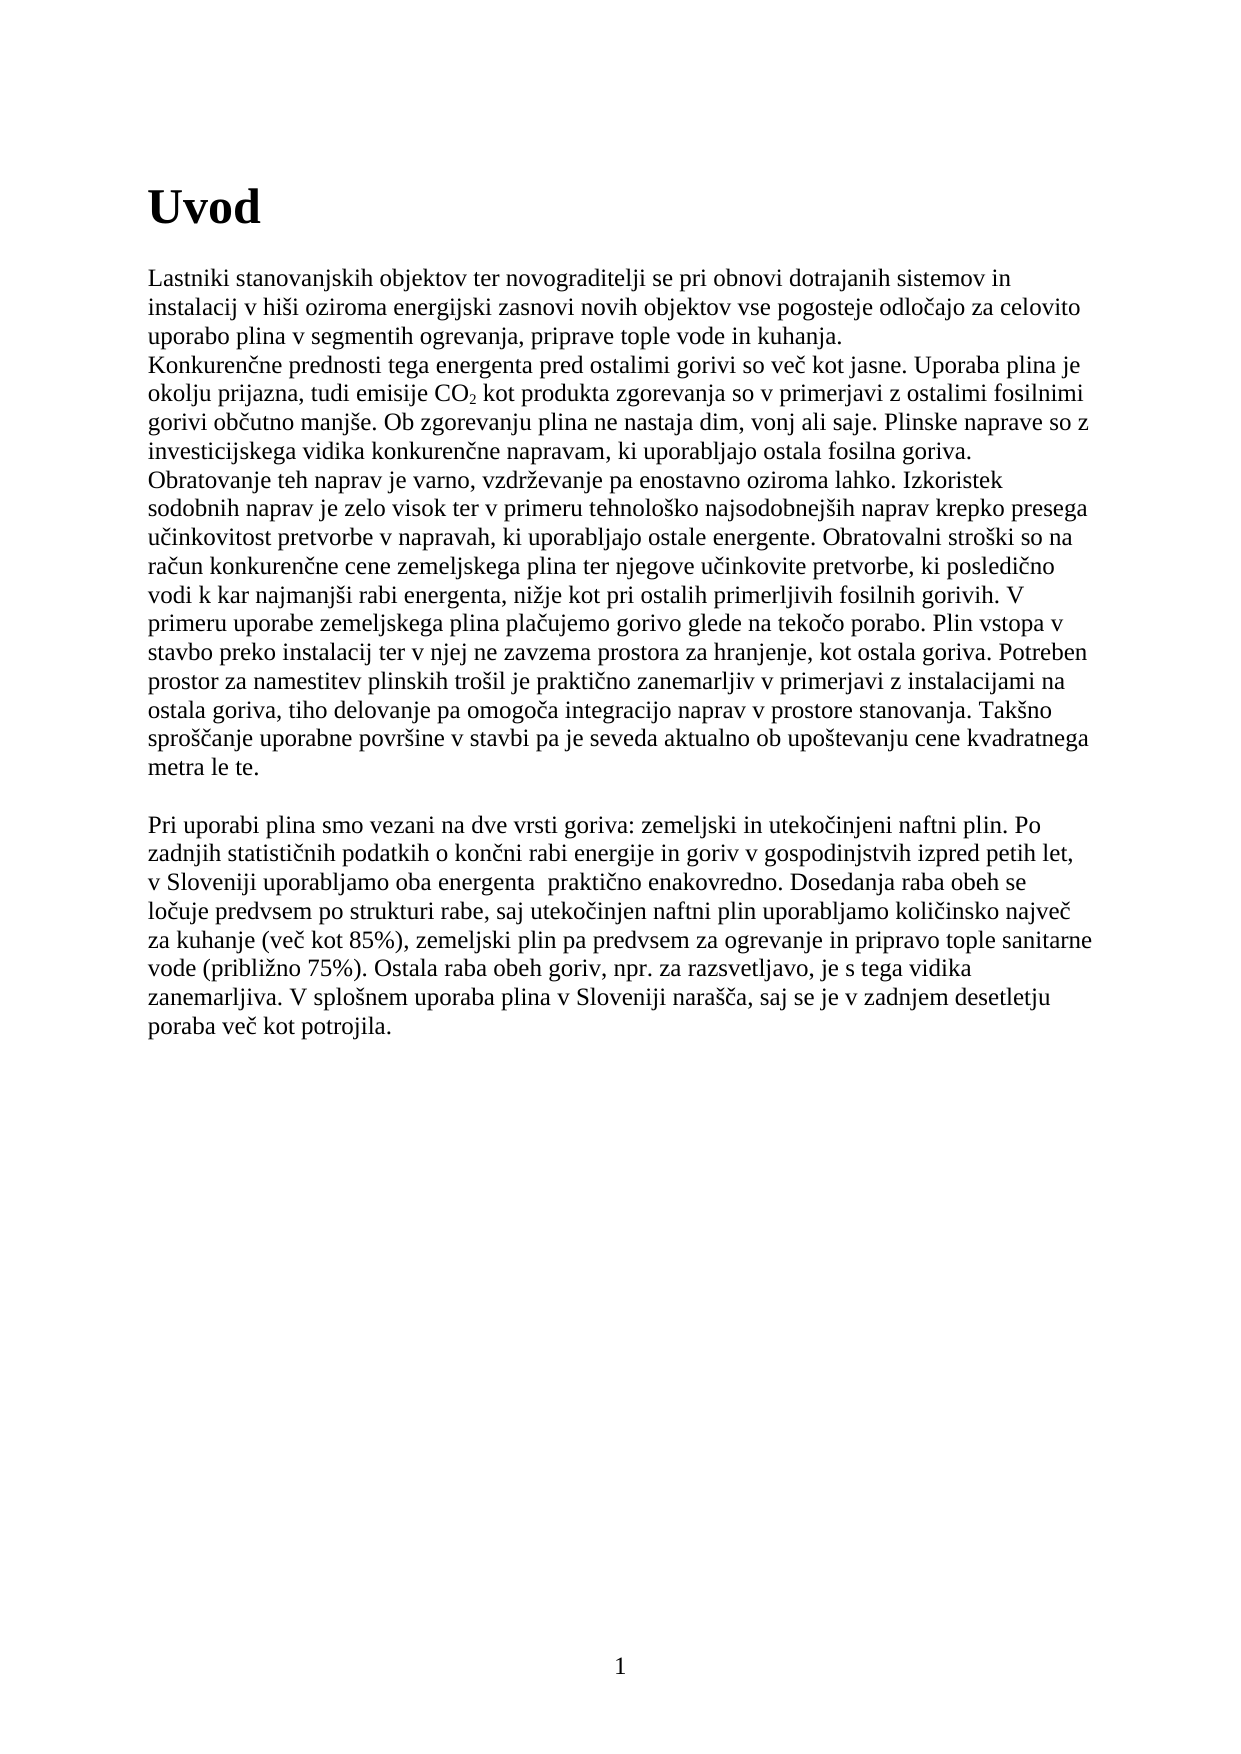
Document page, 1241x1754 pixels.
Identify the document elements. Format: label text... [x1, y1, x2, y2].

subtitle Uvod [148, 177, 1092, 234]
text Pri uporabi plina smo vezani na dve vrsti goriva: zemeljski in utekočinjeni naftni plin. Po zadnjih statističnih podatkih o končni rabi energije in goriv v gospodinjstvih izpred petih let, v Sloveniji uporabljamo oba energenta praktično enakovredno. Dosedanja raba obeh se ločuje predvsem po strukturi rabe, saj utekočinjen naftni plin uporabljamo količinsko največ za kuhanje (več kot 85%), zemeljski plin pa predvsem za ogrevanje in pripravo tople sanitarne vode (približno 75%). Ostala raba obeh goriv, npr. za razsvetljavo, je s tega vidika zanemarljiva. V splošnem uporaba plina v Sloveniji narašča, saj se je v zadnjem desetletju poraba več kot potrojila. [148, 810, 1092, 1040]
text Lastniki stanovanjskih objektov ter novograditelji se pri obnovi dotrajanih sistemov in instalacij v hiši oziroma energijski zasnovi novih objektov vse pogosteje odločajo za celovito uporabo plina v segmentih ogrevanja, priprave tople vode in kuhanja. [148, 263, 1092, 350]
text Konkurenčne prednosti tega energenta pred ostalimi gorivi so več kot jasne. Uporaba plina je okolju prijazna, tudi emisije CO2 kot produkta zgorevanja so v primerjavi z ostalimi fosilnimi gorivi občutno manjše. Ob zgorevanju plina ne nastaja dim, vonj ali saje. Plinske naprave so z investicijskega vidika konkurenčne napravam, ki uporabljajo ostala fosilna goriva. Obratovanje teh naprav je varno, vzdrževanje pa enostavno oziroma lahko. Izkoristek sodobnih naprav je zelo visok ter v primeru tehnološko najsodobnejših naprav krepko presega učinkovitost pretvorbe v napravah, ki uporabljajo ostale energente. Obratovalni stroški so na račun konkurenčne cene zemeljskega plina ter njegove učinkovite pretvorbe, ki posledično vodi k kar najmanjši rabi energenta, nižje kot pri ostalih primerljivih fosilnih gorivih. V primeru uporabe zemeljskega plina plačujemo gorivo glede na tekočo porabo. Plin vstopa v stavbo preko instalacij ter v njej ne zavzema prostora za hranjenje, kot ostala goriva. Potreben prostor za namestitev plinskih trošil je praktično zanemarljiv v primerjavi z instalacijami na ostala goriva, tiho delovanje pa omogoča integracijo naprav v prostore stanovanja. Takšno sproščanje uporabne površine v stavbi pa je seveda aktualno ob upoštevanju cene kvadratnega metra le te. [148, 350, 1092, 781]
